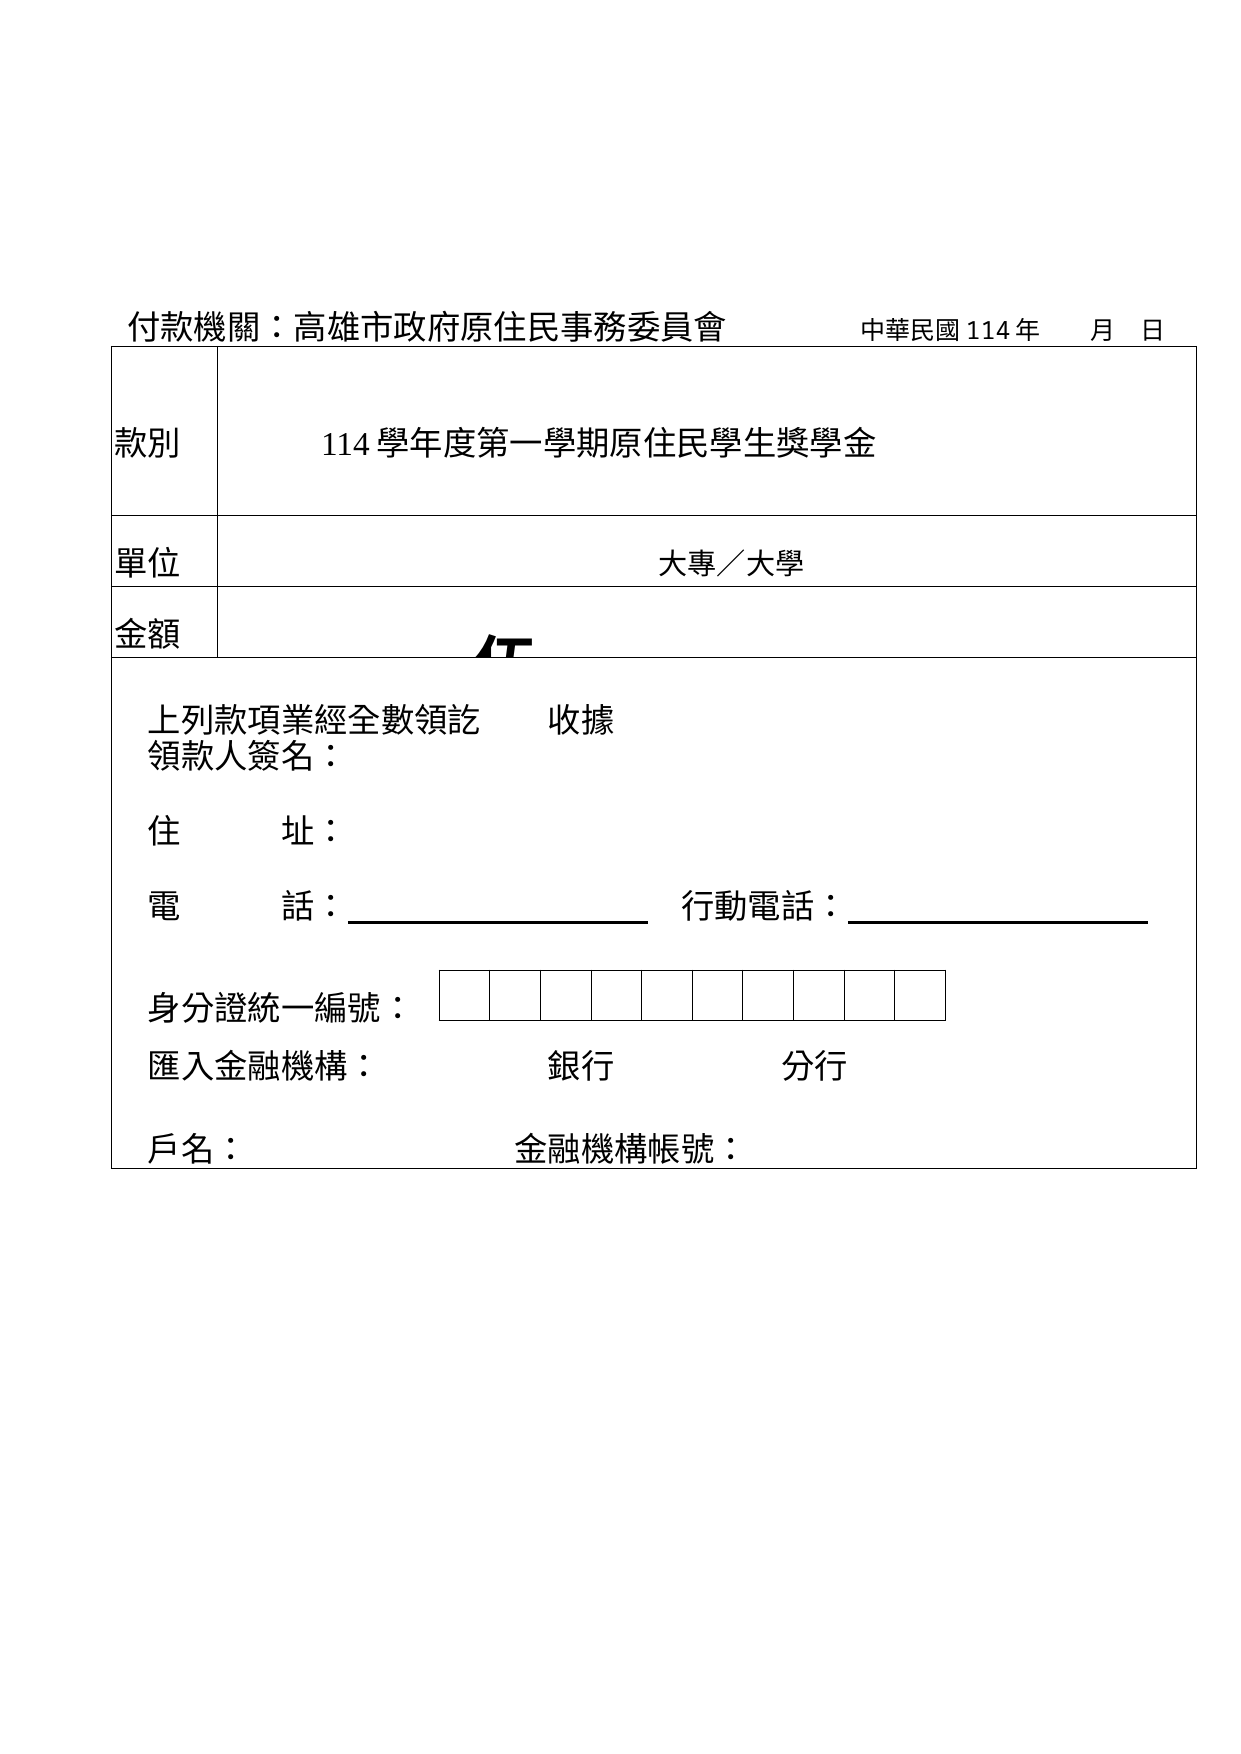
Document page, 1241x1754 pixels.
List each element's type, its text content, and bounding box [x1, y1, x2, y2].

table_header [592, 971, 641, 1020]
table_header [845, 971, 894, 1020]
table_header [895, 971, 945, 1020]
table_cell 單位 [112, 516, 217, 586]
table_header [743, 971, 793, 1020]
table_header [794, 971, 844, 1020]
table_cell 金額 [112, 587, 217, 657]
table_header [693, 971, 742, 1020]
table_header [541, 971, 591, 1020]
table_header [490, 971, 540, 1020]
text 付款機關：高雄市政府原住民事務委員會 中華民國114年 月 日 [75, 283, 1165, 346]
table_cell 新台幣 X 萬 伍 仟 X 佰 X 拾 X 元正 [218, 587, 1196, 657]
table_header 款別 [112, 347, 217, 515]
table_header [440, 971, 489, 1020]
table_cell 上列款項業經全數領訖 收據 領款人簽名： 住 址： 電 話： 行動電話： 身分證統一編號： 匯入金融機構： 銀行 分行 戶名： 金融機構帳號： [112, 658, 1196, 1168]
table_cell 大專／大學 [218, 516, 1196, 586]
table_header [642, 971, 692, 1020]
table_header 114學年度第一學期原住民學生獎學金 [218, 347, 1196, 515]
